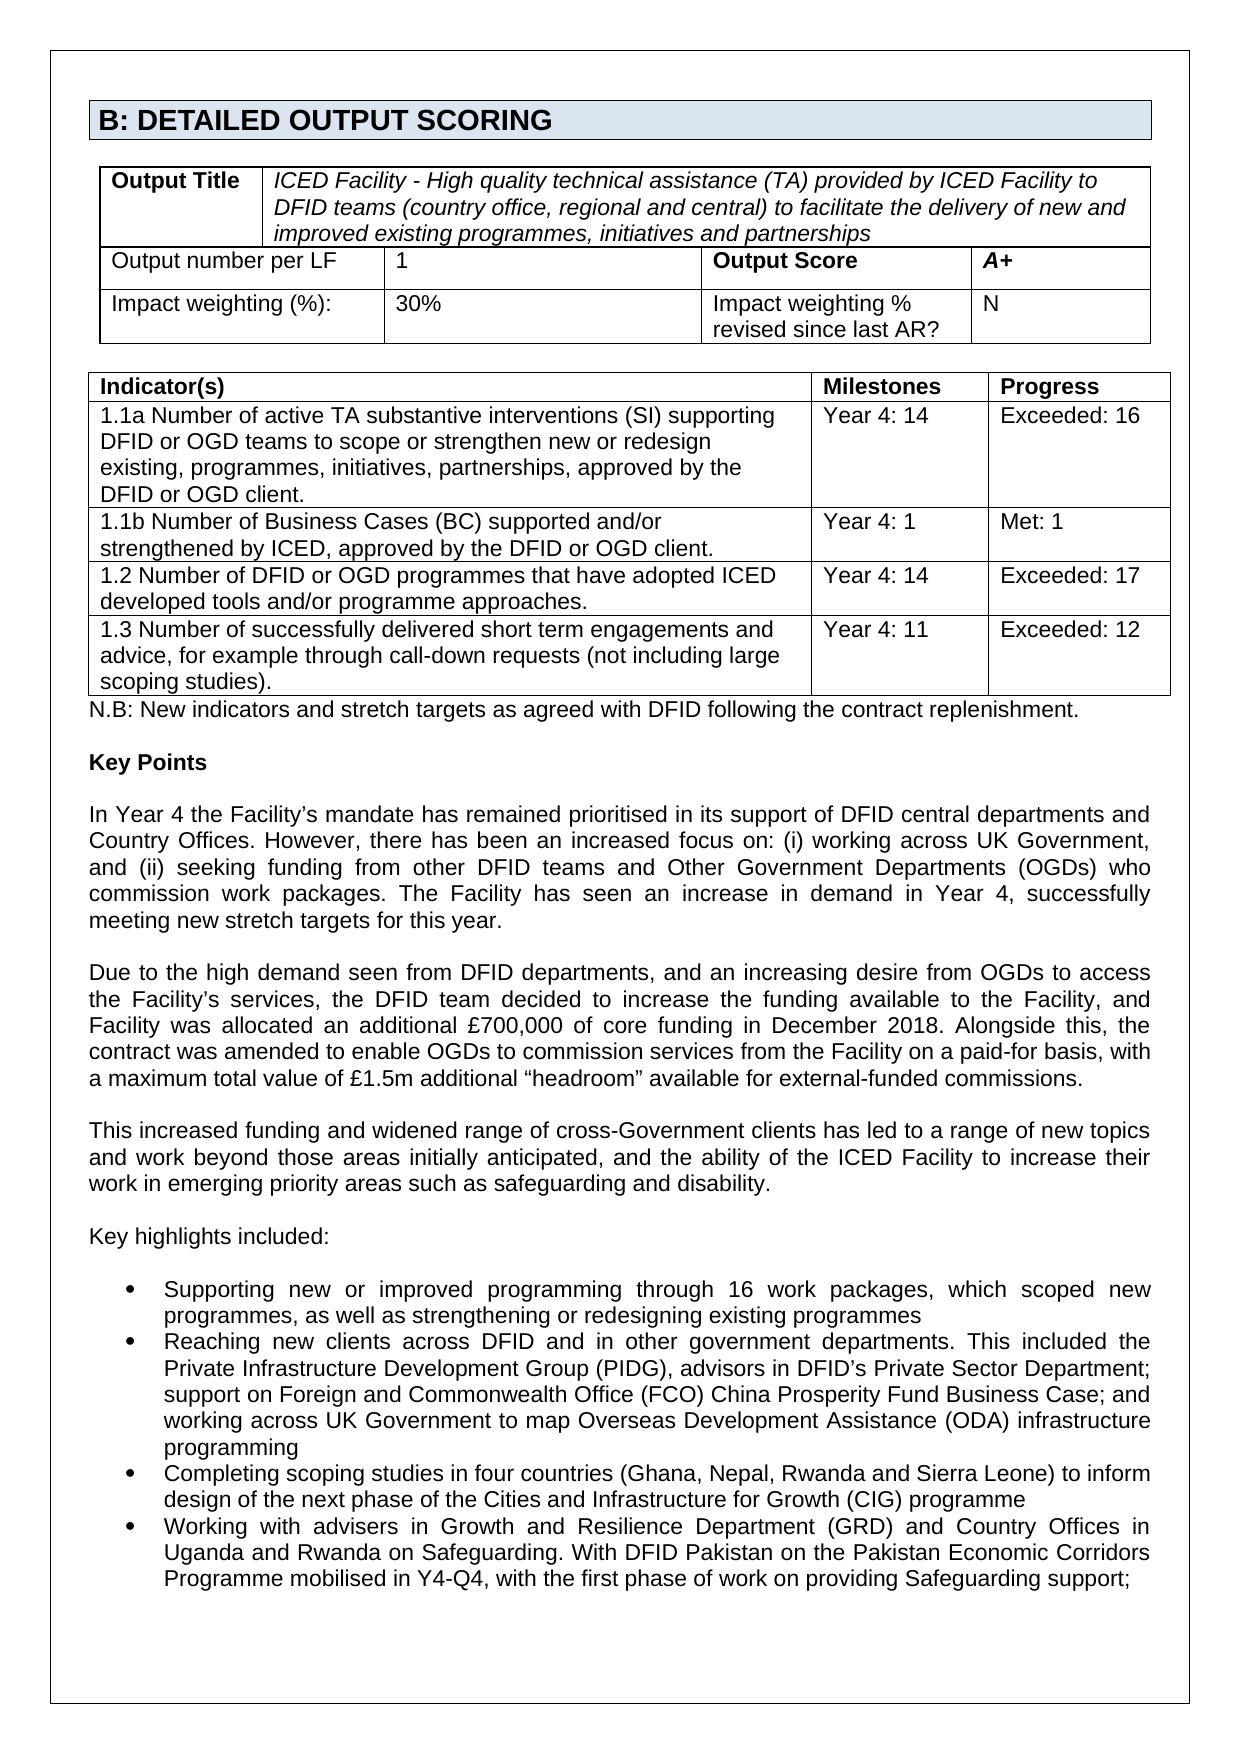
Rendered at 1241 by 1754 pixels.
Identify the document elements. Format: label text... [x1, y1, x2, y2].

table_cell Impact weighting (%): [101, 290, 384, 342]
table_cell 1.2 Number of DFID or OGD programmes that have adopted ICED developed tools and/or programme approaches. [89, 562, 811, 614]
table_cell Year 4: 14 [812, 562, 988, 614]
list Reaching new clients across DFID and in other government departments. This included the Private Infrastructure Development Group (PIDG), advisors in DFID’s Private Sector Department; support on Foreign and Commonwealth Office (FCO) China Prosperity Fund Business Case; and working across UK Government to map Overseas Development Assistance (ODA) infrastructure programming [126, 1328, 1152, 1460]
table_cell Exceeded: 12 [989, 616, 1170, 695]
table_cell Year 4: 14 [812, 402, 988, 507]
table_cell Exceeded: 16 [989, 402, 1170, 507]
table_cell 1.1a Number of active TA substantive interventions (SI) supporting DFID or OGD teams to scope or strengthen new or redesign existing, programmes, initiatives, partnerships, approved by the DFID or OGD client. [89, 402, 811, 507]
text This increased funding and widened range of cross-Government clients has led to a range of new topics and work beyond those areas initially anticipated, and the ability of the ICED Facility to increase their work in emerging priority areas such as safeguarding and disability. [89, 1117, 1152, 1196]
table_cell Exceeded: 17 [989, 562, 1170, 614]
table_cell 30% [385, 290, 701, 342]
table_cell Output number per LF [101, 248, 384, 289]
table_cell 1.3 Number of successfully delivered short term engagements and advice, for example through call-down requests (not including large scoping studies). [89, 616, 811, 695]
table_header Milestones [812, 373, 988, 401]
table_cell A+ [972, 248, 1150, 289]
table_header Output Title [101, 168, 262, 246]
table_header ICED Facility - High quality technical assistance (TA) provided by ICED Facility to DFID teams (country office, regional and central) to facilitate the delivery of new and improved existing programmes, initiatives and partnerships [263, 168, 1150, 246]
table_cell 1 [385, 248, 701, 289]
text Due to the high demand seen from DFID departments, and an increasing desire from OGDs to access the Facility’s services, the DFID team decided to increase the funding available to the Facility, and Facility was allocated an additional £700,000 of core funding in December 2018. Alongside this, the contract was amended to enable OGDs to commission services from the Facility on a paid-for basis, with a maximum total value of £1.5m additional “headroom” available for external-funded commissions. [89, 959, 1152, 1091]
table_cell 1.1b Number of Business Cases (BC) supported and/or strengthened by ICED, approved by the DFID or OGD client. [89, 508, 811, 561]
list Completing scoping studies in four countries (Ghana, Nepal, Rwanda and Sierra Leone) to inform design of the next phase of the Cities and Infrastructure for Growth (CIG) programme [126, 1460, 1152, 1513]
table_header Indicator(s) [89, 373, 811, 401]
table_cell Output Score [702, 248, 971, 289]
list Working with advisers in Growth and Resilience Department (GRD) and Country Offices in Uganda and Rwanda on Safeguarding. With DFID Pakistan on the Pakistan Economic Corridors Programme mobilised in Y4-Q4, with the first phase of work on providing Safeguarding support; [126, 1513, 1152, 1592]
table_cell Met: 1 [989, 508, 1170, 561]
text Key Points [89, 748, 1152, 775]
table_cell Year 4: 1 [812, 508, 988, 561]
list Supporting new or improved programming through 16 work packages, which scoped new programmes, as well as strengthening or redesigning existing programmes [126, 1276, 1152, 1328]
table_cell N [972, 290, 1150, 342]
text Key highlights included: [89, 1223, 1152, 1249]
table_cell Impact weighting % revised since last AR? [702, 290, 971, 342]
text In Year 4 the Facility’s mandate has remained prioritised in its support of DFID central departments and Country Offices. However, there has been an increased focus on: (i) working across UK Government, and (ii) seeking funding from other DFID teams and Other Government Departments (OGDs) who commission work packages. The Facility has seen an increase in demand in Year 4, successfully meeting new stretch targets for this year. [89, 801, 1152, 933]
table_header Progress [989, 373, 1170, 401]
table_cell Year 4: 11 [812, 616, 988, 695]
subtitle B: DETAILED OUTPUT SCORING [90, 101, 1151, 139]
text N.B: New indicators and stretch targets as agreed with DFID following the contract replenishment. [89, 696, 1152, 722]
